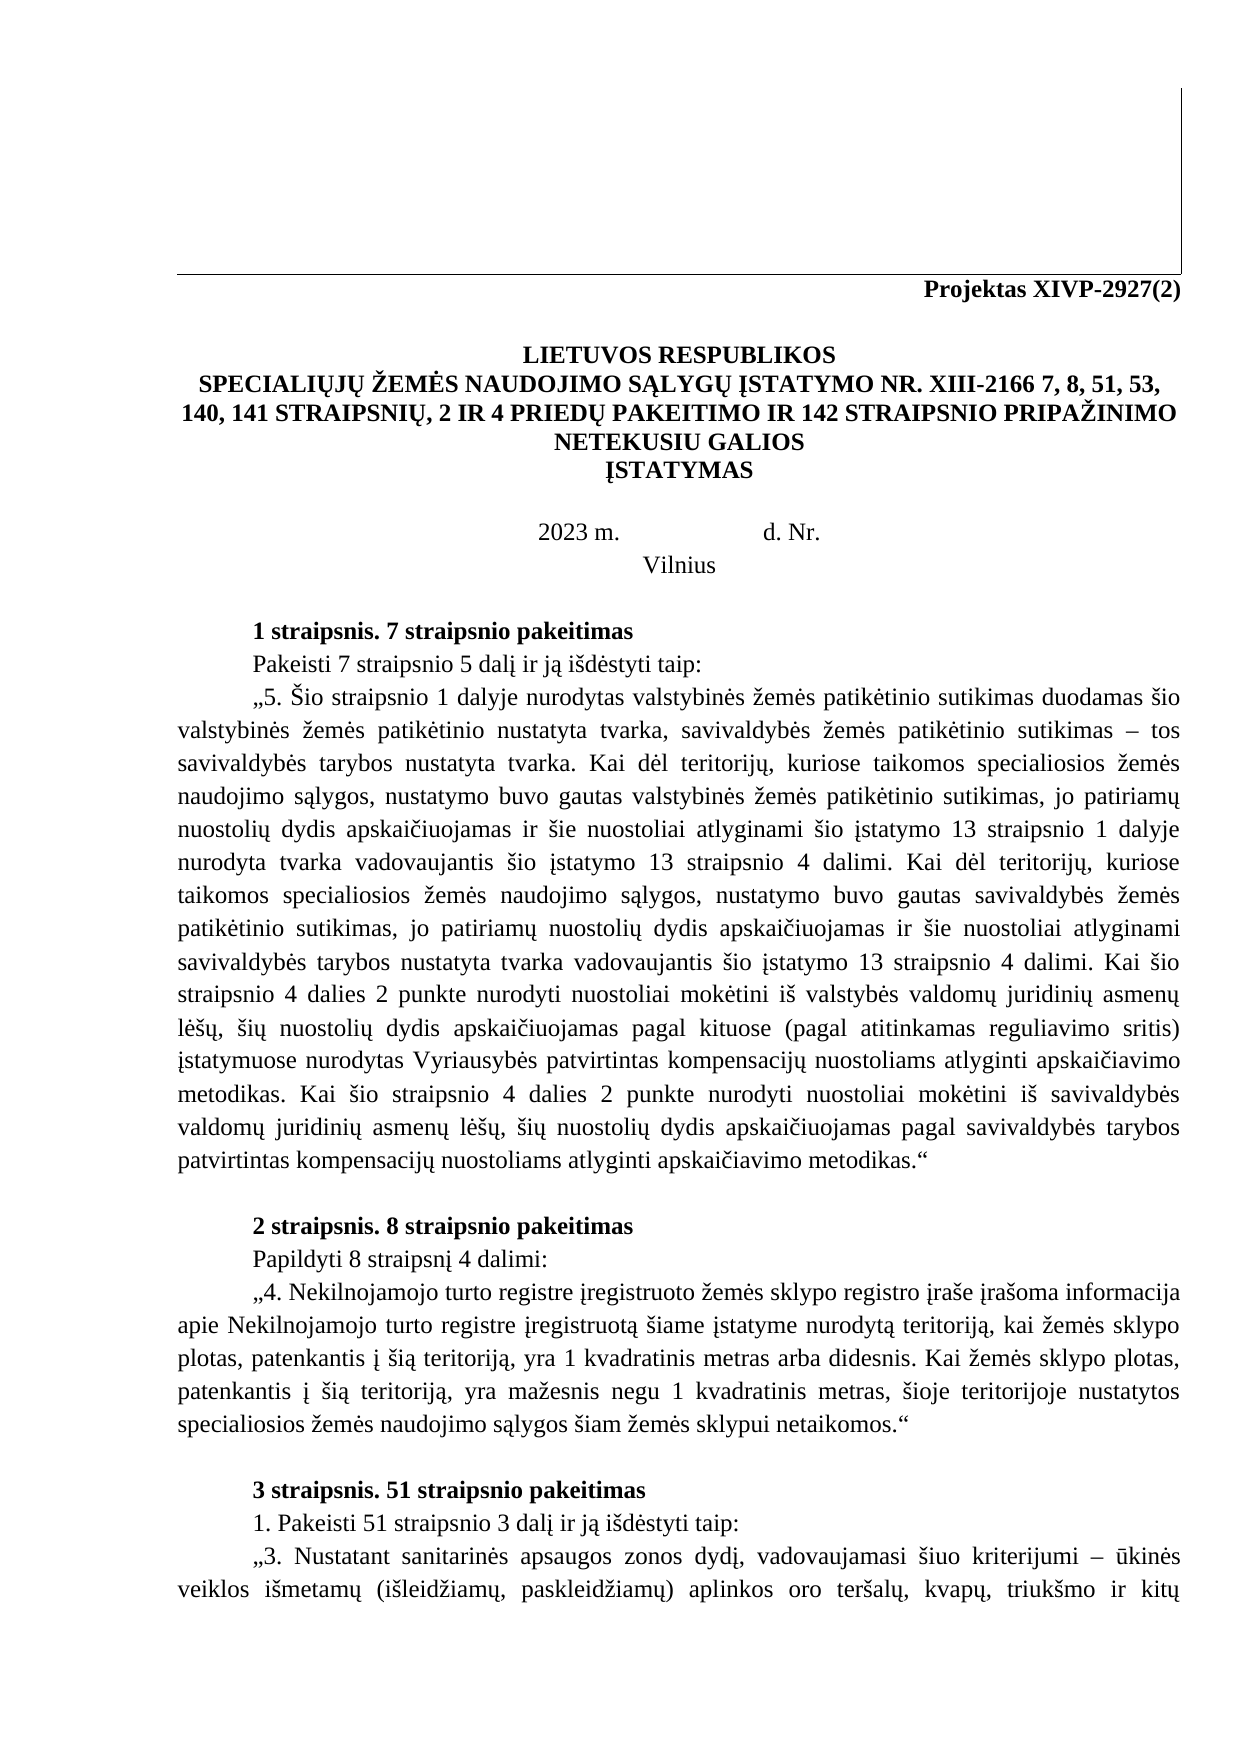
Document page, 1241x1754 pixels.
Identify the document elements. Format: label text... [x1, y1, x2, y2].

text SPECIALIŲJŲ ŽEMĖS NAUDOJIMO SĄLYGŲ ĮSTATYMO NR. XIII-2166 7, 8, 51, 53, 140, 141 STRAIPSNIŲ, 2 IR 4 PRIEDŲ PAKEITIMO IR 142 STRAIPSNIO PRIPAŽINIMO NETEKUSIU GALIOS [177, 369, 1181, 456]
text „3. Nustatant sanitarinės apsaugos zonos dydį, vadovaujamasi šiuo kriterijumi – ūkinės veiklos išmetamų (išleidžiamų, paskleidžiamų) aplinkos oro teršalų, kvapų, triukšmo ir kitų [177, 1541, 1181, 1603]
text „5. Šio straipsnio 1 dalyje nurodytas valstybinės žemės patikėtinio sutikimas duodamas šio valstybinės žemės patikėtinio nustatyta tvarka, savivaldybės žemės patikėtinio sutikimas – tos savivaldybės tarybos nustatyta tvarka. Kai dėl teritorijų, kuriose taikomos specialiosios žemės naudojimo sąlygos, nustatymo buvo gautas valstybinės žemės patikėtinio sutikimas, jo patiriamų nuostolių dydis apskaičiuojamas ir šie nuostoliai atlyginami šio įstatymo 13 straipsnio 1 dalyje nurodyta tvarka vadovaujantis šio įstatymo 13 straipsnio 4 dalimi. Kai dėl teritorijų, kuriose taikomos specialiosios žemės naudojimo sąlygos, nustatymo buvo gautas savivaldybės žemės patikėtinio sutikimas, jo patiriamų nuostolių dydis apskaičiuojamas ir šie nuostoliai atlyginami savivaldybės tarybos nustatyta tvarka vadovaujantis šio įstatymo 13 straipsnio 4 dalimi. Kai šio straipsnio 4 dalies 2 punkte nurodyti nuostoliai mokėtini iš valstybės valdomų juridinių asmenų lėšų, šių nuostolių dydis apskaičiuojamas pagal kituose (pagal atitinkamas reguliavimo sritis) įstatymuose nurodytas Vyriausybės patvirtintas kompensacijų nuostoliams atlyginti apskaičiavimo metodikas. Kai šio straipsnio 4 dalies 2 punkte nurodyti nuostoliai mokėtini iš savivaldybės valdomų juridinių asmenų lėšų, šių nuostolių dydis apskaičiuojamas pagal savivaldybės tarybos patvirtintas kompensacijų nuostoliams atlyginti apskaičiavimo metodikas.“ [177, 682, 1181, 1173]
text Vilnius [177, 550, 1181, 579]
text ĮSTATYMAS [177, 456, 1181, 484]
text 2023 m. d. Nr. [177, 517, 1181, 546]
text Projektas XIVP-2927(2) [852, 274, 1181, 303]
text 2 straipsnis. 8 straipsnio pakeitimas [177, 1211, 1181, 1239]
text „4. Nekilnojamojo turto registre įregistruoto žemės sklypo registro įraše įrašoma informacija apie Nekilnojamojo turto registre įregistruotą šiame įstatyme nurodytą teritoriją, kai žemės sklypo plotas, patenkantis į šią teritoriją, yra 1 kvadratinis metras arba didesnis. Kai žemės sklypo plotas, patenkantis į šią teritoriją, yra mažesnis negu 1 kvadratinis metras, šioje teritorijoje nustatytos specialiosios žemės naudojimo sąlygos šiam žemės sklypui netaikomos.“ [177, 1277, 1181, 1438]
text 3 straipsnis. 51 straipsnio pakeitimas [177, 1475, 1181, 1504]
text Papildyti 8 straipsnį 4 dalimi: [177, 1244, 1181, 1272]
text LIETUVOS RESPUBLIKOS [177, 341, 1181, 369]
text 1 straipsnis. 7 straipsnio pakeitimas [177, 616, 1181, 645]
text Pakeisti 7 straipsnio 5 dalį ir ją išdėstyti taip: [177, 649, 1181, 678]
text 1. Pakeisti 51 straipsnio 3 dalį ir ją išdėstyti taip: [177, 1508, 1181, 1537]
